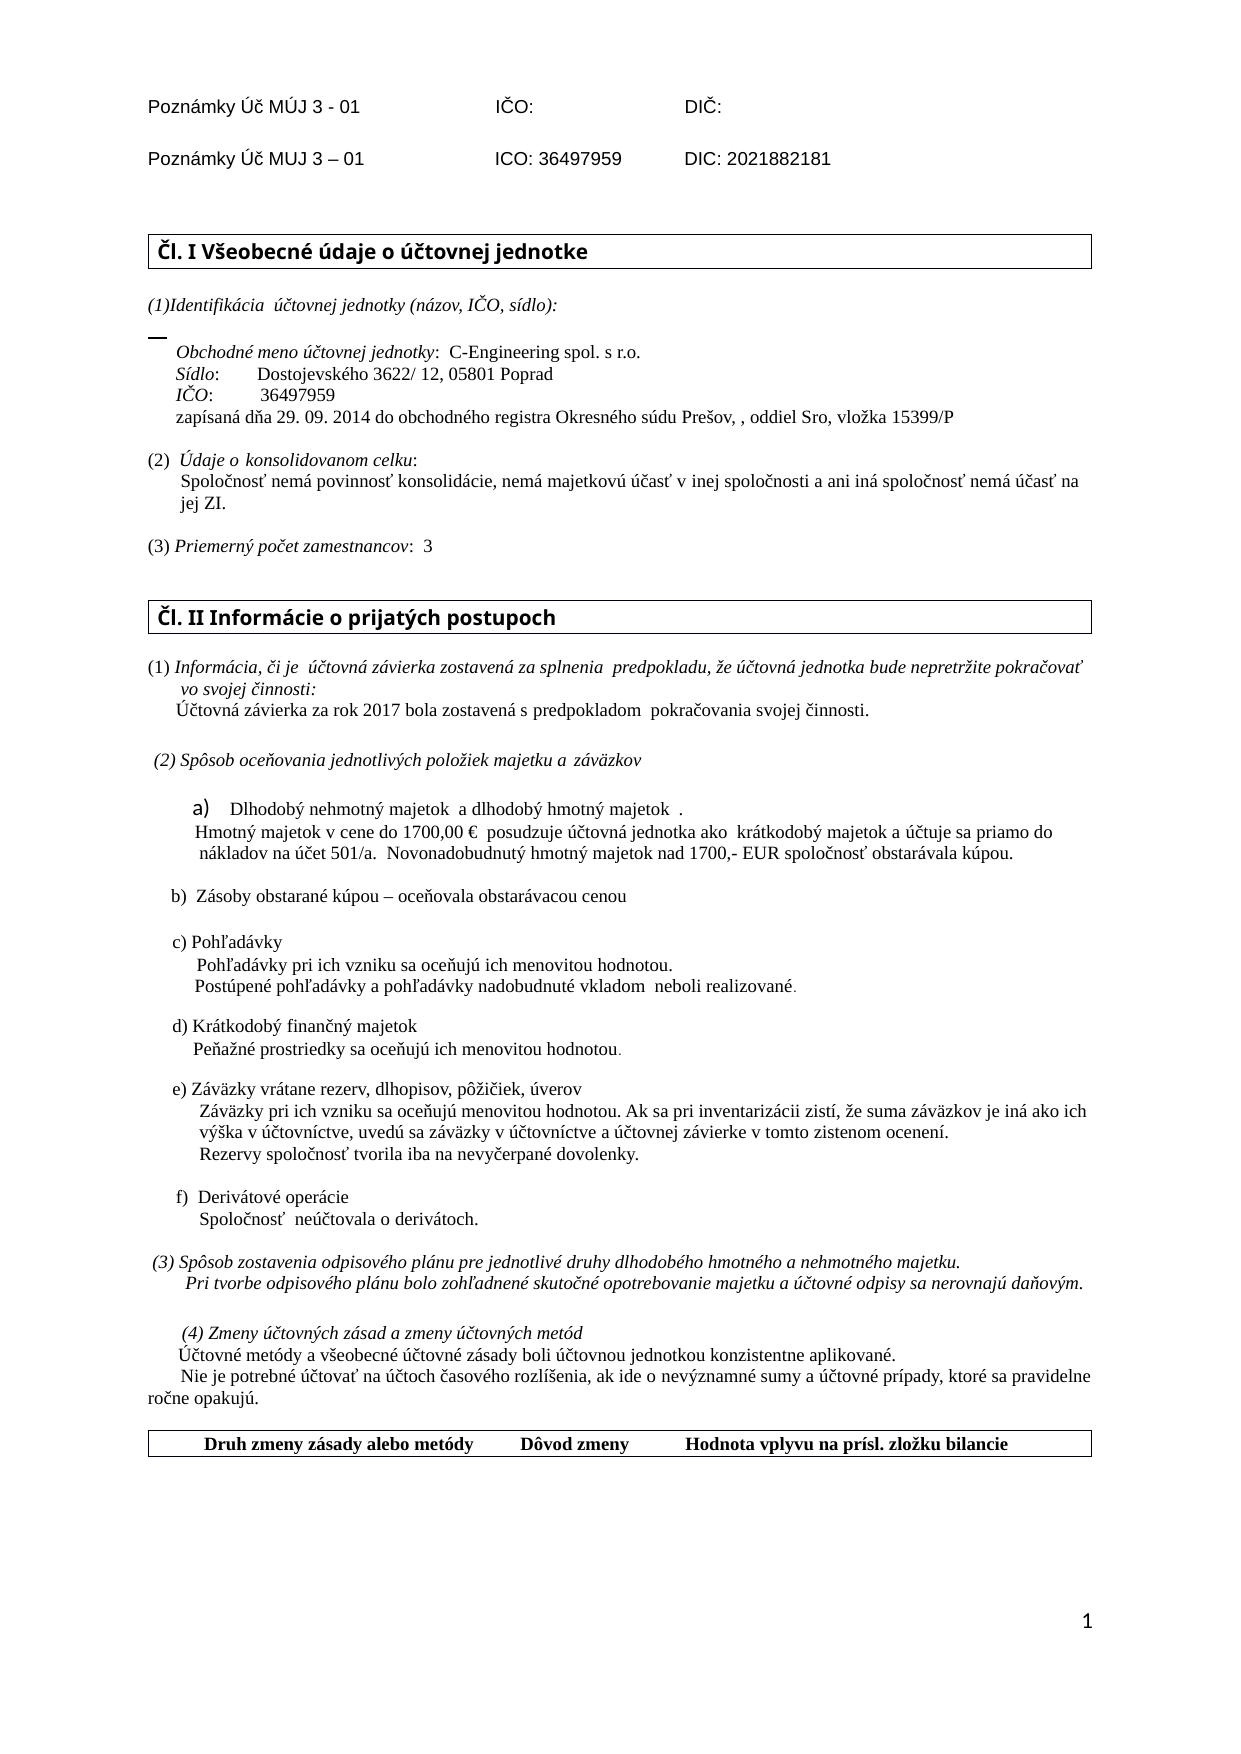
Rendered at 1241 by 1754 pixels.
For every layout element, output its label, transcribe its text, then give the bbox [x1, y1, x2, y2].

text (2) Spôsob oceňovania jednotlivých položiek majetku a záväzkov [148, 746, 1092, 771]
text (3) Priemerný počet zamestnancov: 3 [148, 535, 1092, 557]
text b) Zásoby obstarané kúpou – oceňovala obstarávacou cenou [148, 885, 1092, 907]
text IČO: 36497959 [148, 384, 1092, 406]
text Hmotný majetok v cene do 1700,00 € posudzuje účtovná jednotka ako krátkodobý majetok a účtuje sa priamo do [148, 821, 1092, 842]
text (3) Spôsob zostavenia odpisového plánu pre jednotlivé druhy dlhodobého hmotného a nehmotného majetku. [148, 1251, 1092, 1272]
text Pohľadávky pri ich vzniku sa oceňujú ich menovitou hodnotou. [148, 954, 1092, 975]
list Dlhodobý nehmotný majetok a dlhodobý hmotný majetok . [192, 793, 1092, 821]
text (1) Informácia, či je účtovná závierka zostavená za splnenia predpokladu, že účtovná jednotka bude nepretržite pokračovať [148, 656, 1092, 677]
text výška v účtovníctve, uvedú sa záväzky v účtovníctve a účtovnej závierke v tomto zistenom ocenení. [148, 1121, 1092, 1143]
text (4) Zmeny účtovných zásad a zmeny účtovných metód [148, 1322, 1092, 1343]
text (1)Identifikácia účtovnej jednotky (názov, IČO, sídlo): [148, 294, 1092, 315]
text vo svojej činnosti: [148, 677, 1092, 699]
text Poznámky Úč MUJ 3 – 01 ICO: 36497959 DIC: 2021882181 [148, 148, 1092, 169]
text Nie je potrebné účtovať na účtoch časového rozlíšenia, ak ide o nevýznamné sumy a účtovné prípady, ktoré sa pravidelne ročne opakujú. [148, 1365, 1092, 1408]
text (2) Údaje o konsolidovanom celku: [148, 449, 1092, 470]
text Peňažné prostriedky sa oceňujú ich menovitou hodnotou. [148, 1037, 1092, 1059]
text Spoločnosť neúčtovala o derivátoch. [148, 1208, 1092, 1229]
text Čl. I Všeobecné údaje o účtovnej jednotke [149, 235, 1091, 268]
text d) Krátkodobý finančný majetok [148, 1012, 1092, 1037]
text Záväzky pri ich vzniku sa oceňujú menovitou hodnotou. Ak sa pri inventarizácii zistí, že suma záväzkov je iná ako ich [148, 1100, 1092, 1121]
text Pri tvorbe odpisového plánu bolo zohľadnené skutočné opotrebovanie majetku a účtovné odpisy sa nerovnajú daňovým. [148, 1272, 1092, 1294]
text nákladov na účet 501/a. Novonadobudnutý hmotný majetok nad 1700,- EUR spoločnosť obstarávala kúpou. [148, 842, 1092, 864]
text e) Záväzky vrátane rezerv, dlhopisov, pôžičiek, úverov [148, 1074, 1092, 1100]
text Sídlo: Dostojevského 3622/ 12, 05801 Poprad [148, 362, 1092, 384]
text zapísaná dňa 29. 09. 2014 do obchodného registra Okresného súdu Prešov, , oddiel Sro, vložka 15399/P [148, 406, 1092, 427]
text f) Derivátové operácie [148, 1186, 1092, 1208]
text Postúpené pohľadávky a pohľadávky nadobudnuté vkladom neboli realizované. [148, 975, 1092, 997]
text Čl. II Informácie o prijatých postupoch [149, 601, 1091, 633]
text jej ZI. [148, 492, 1092, 513]
text Účtovná závierka za rok 2017 bola zostavená s predpokladom pokračovania svojej činnosti. [148, 699, 1092, 721]
text Spoločnosť nemá povinnosť konsolidácie, nemá majetkovú účasť v inej spoločnosti a ani iná spoločnosť nemá účasť na [148, 470, 1092, 492]
text Druh zmeny zásady alebo metódy Dôvod zmeny Hodnota vplyvu na prísl. zložku bilancie [149, 1431, 1091, 1456]
text Účtovné metódy a všeobecné účtovné zásady boli účtovnou jednotkou konzistentne aplikované. [148, 1343, 1092, 1365]
text Rezervy spoločnosť tvorila iba na nevyčerpané dovolenky. [148, 1143, 1092, 1164]
text c) Pohľadávky [148, 928, 1092, 954]
text Obchodné meno účtovnej jednotky: C-Engineering spol. s r.o. [148, 341, 1092, 362]
